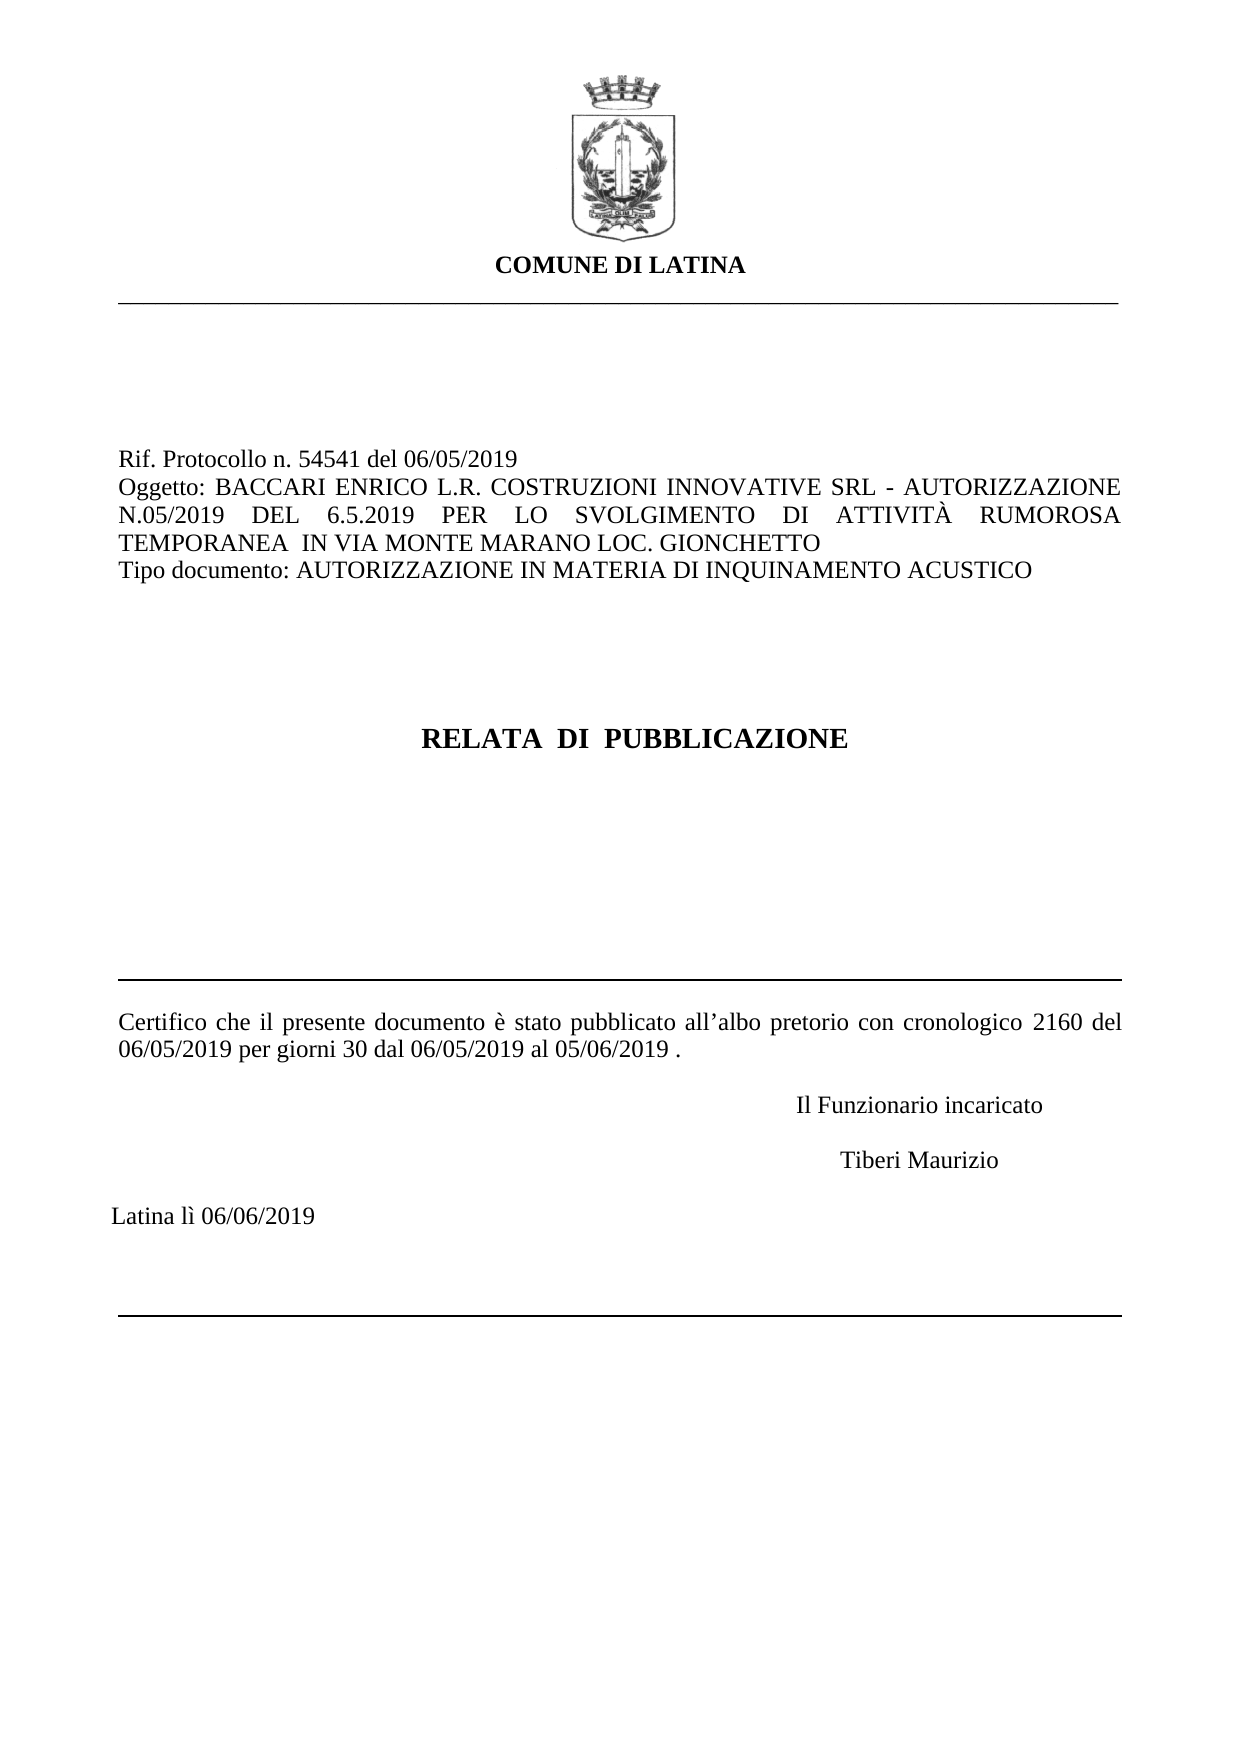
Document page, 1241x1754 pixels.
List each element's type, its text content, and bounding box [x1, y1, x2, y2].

table_cell Latina lì 06/06/2019 [111, 1202, 591, 1229]
table_cell [591, 1146, 692, 1174]
picture [556, 75, 685, 252]
table_cell [709, 1202, 1129, 1229]
table_cell [591, 1202, 692, 1229]
table_cell [692, 1119, 709, 1146]
table_cell [111, 1119, 591, 1146]
table_cell [692, 1174, 709, 1202]
table_cell [591, 1119, 692, 1146]
text Tipo documento: AUTORIZZAZIONE IN MATERIA DI INQUINAMENTO ACUSTICO [118, 556, 1122, 584]
table_header [692, 1091, 709, 1119]
text Certifico che il presente documento è stato pubblicato all’albo pretorio con cronologico 2160 del 06/05/2019 per giorni 30 dal 06/05/2019 al 05/06/2019 . [118, 1008, 1122, 1063]
table_cell [709, 1174, 1129, 1202]
subtitle RELATA DI PUBBLICAZIONE [118, 723, 1122, 755]
table_cell Tiberi Maurizio [709, 1146, 1129, 1174]
table_header [591, 1091, 692, 1119]
text Rif. Protocollo n. 54541 del 06/05/2019 [118, 446, 1122, 473]
table_cell [692, 1202, 709, 1229]
table_cell [692, 1146, 709, 1174]
table_cell [591, 1174, 692, 1202]
table_cell [111, 1174, 591, 1202]
table_header Il Funzionario incaricato [709, 1091, 1129, 1119]
table_cell [111, 1146, 591, 1174]
table_cell [709, 1119, 1129, 1146]
table_header [111, 1091, 591, 1119]
text Oggetto: BACCARI ENRICO L.R. COSTRUZIONI INNOVATIVE SRL - AUTORIZZAZIONE N.05/2019 DEL 6.5.2019 PER LO SVOLGIMENTO DI ATTIVITÀ RUMOROSA TEMPORANEA IN VIA MONTE MARANO LOC. GIONCHETTO [118, 473, 1122, 556]
